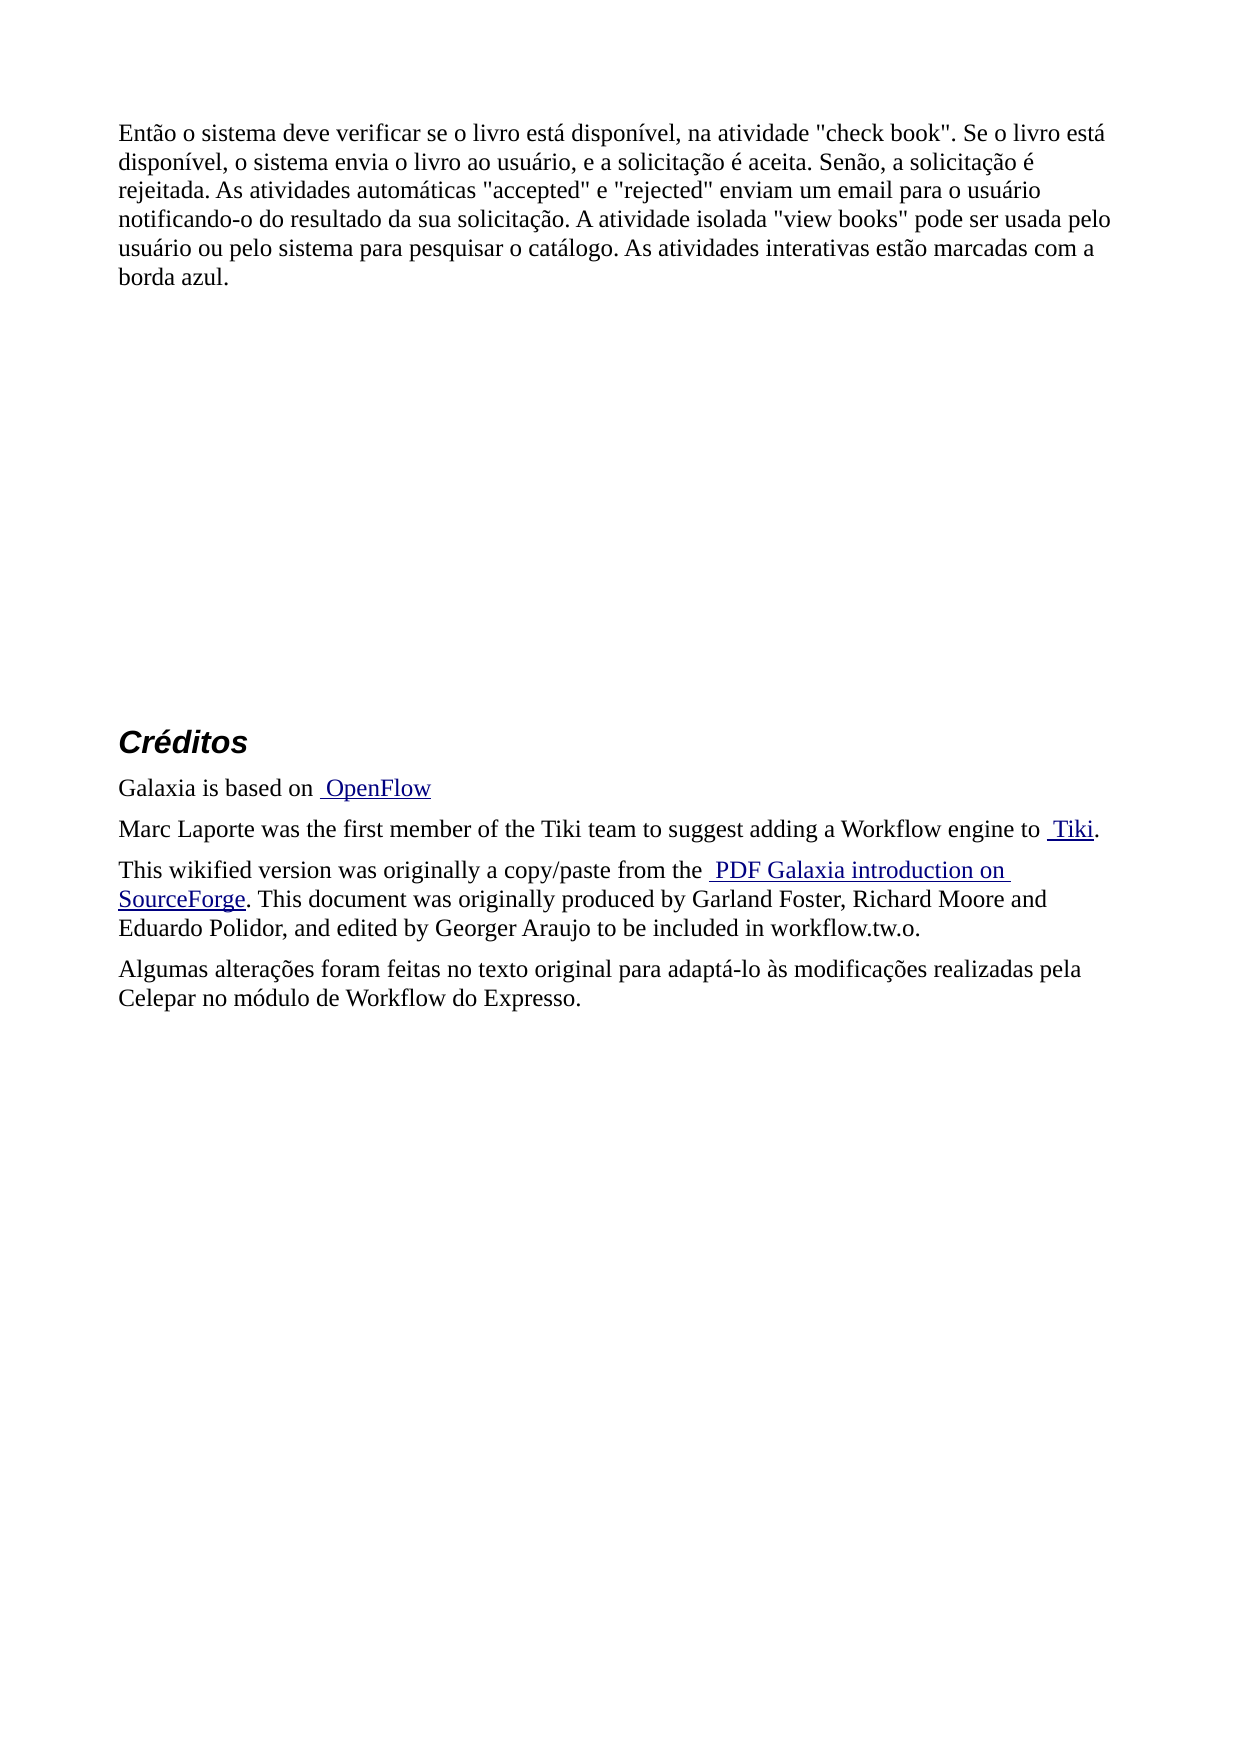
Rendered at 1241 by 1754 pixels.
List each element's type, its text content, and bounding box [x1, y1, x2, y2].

text Então o sistema deve verificar se o livro está disponível, na atividade "check book". Se o livro está disponível, o sistema envia o livro ao usuário, e a solicitação é aceita. Senão, a solicitação é rejeitada. As atividades automáticas "accepted" e "rejected" enviam um email para o usuário notificando-o do resultado da sua solicitação. A atividade isolada "view books" pode ser usada pelo usuário ou pelo sistema para pesquisar o catálogo. As atividades interativas estão marcadas com a borda azul. [118, 118, 1122, 291]
text Galaxia is based on OpenFlow [118, 773, 1122, 802]
subtitle Créditos [118, 724, 1122, 761]
text Algumas alterações foram feitas no texto original para adaptá-lo às modificações realizadas pela Celepar no módulo de Workflow do Expresso. [118, 954, 1122, 1012]
text Marc Laporte was the first member of the Tiki team to suggest adding a Workflow engine to Tiki. [118, 814, 1122, 843]
text This wikified version was originally a copy/paste from the PDF Galaxia introduction on SourceForge. This document was originally produced by Garland Foster, Richard Moore and Eduardo Polidor, and edited by Georger Araujo to be included in workflow.tw.o. [118, 856, 1122, 942]
